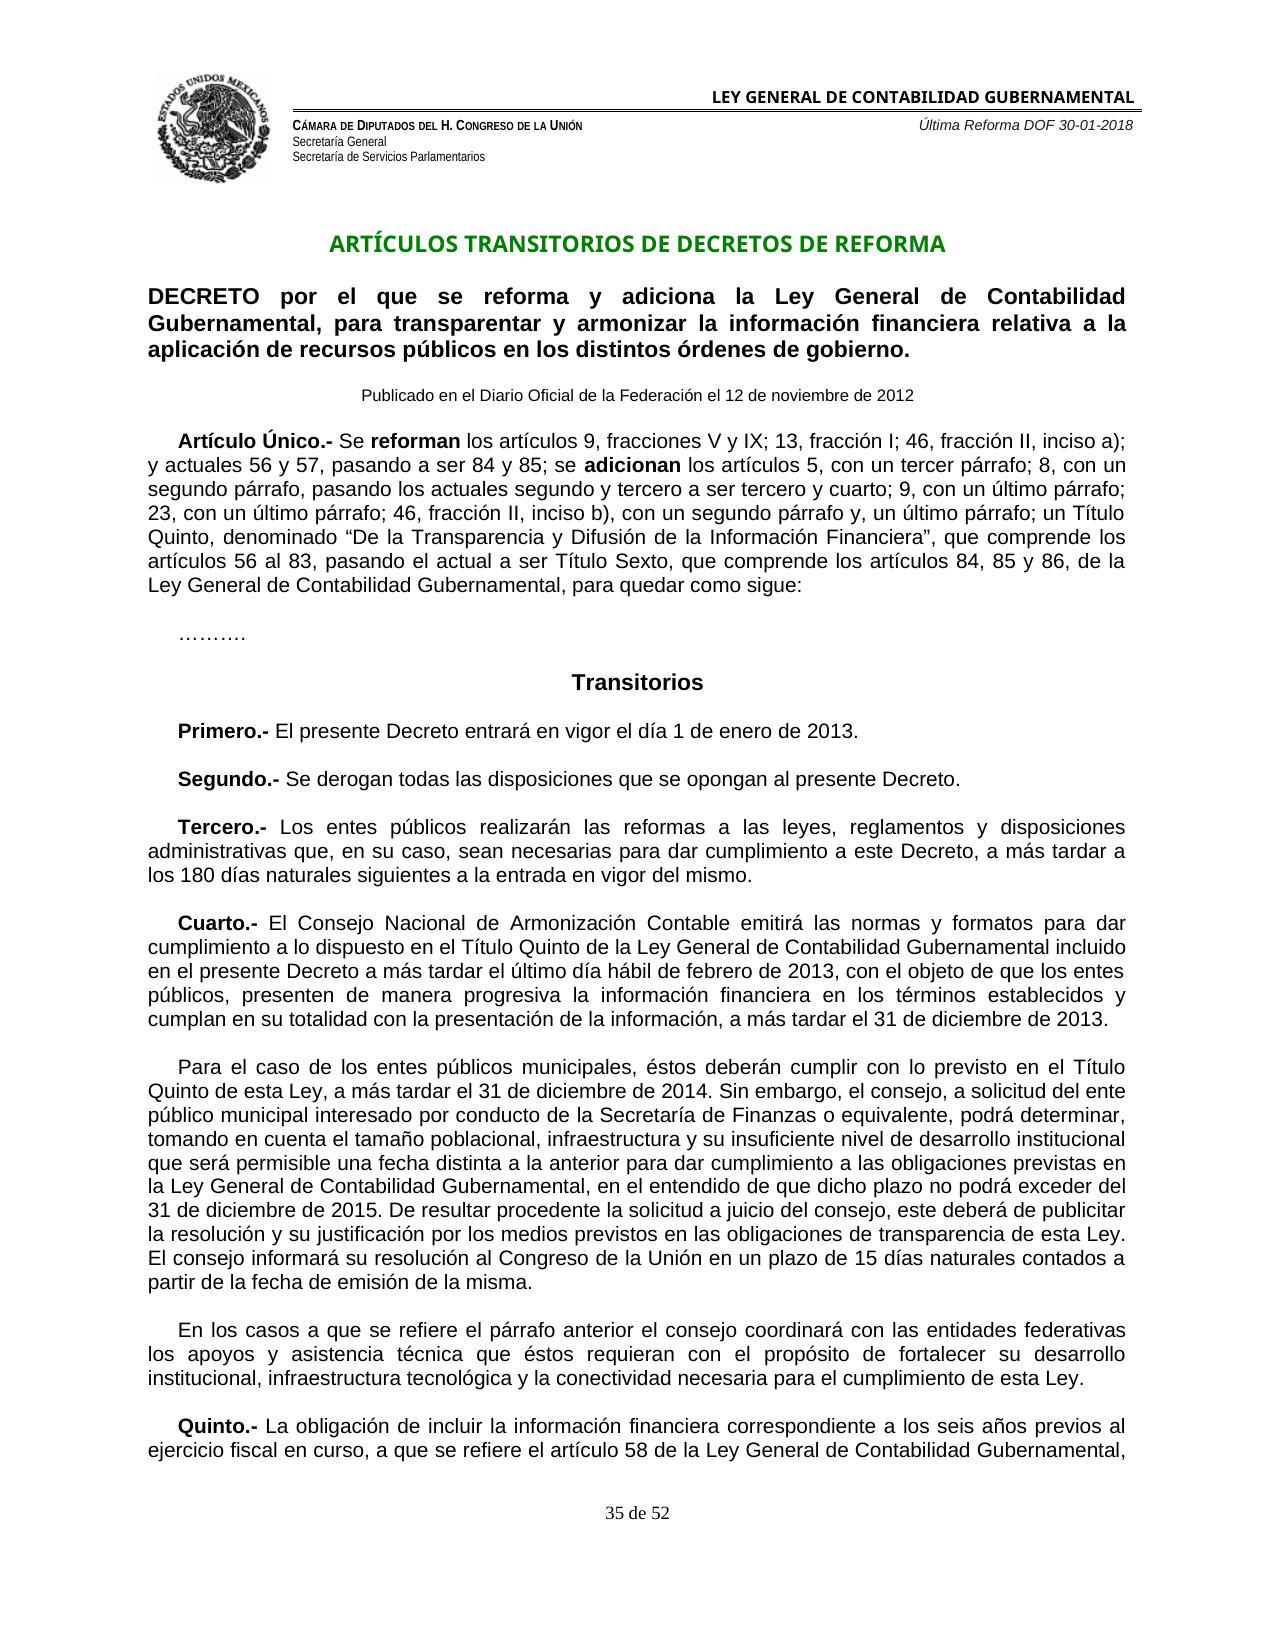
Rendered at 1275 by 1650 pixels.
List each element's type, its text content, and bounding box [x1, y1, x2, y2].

text Primero.- El presente Decreto entrará en vigor el día 1 de enero de 2013. [148, 719, 1127, 743]
text ………. [148, 621, 1127, 645]
text Segundo.- Se derogan todas las disposiciones que se opongan al presente Decreto. [148, 767, 1127, 791]
text Tercero.- Los entes públicos realizarán las reformas a las leyes, reglamentos y disposiciones administrativas que, en su caso, sean necesarias para dar cumplimiento a este Decreto, a más tardar a los 180 días naturales siguientes a la entrada en vigor del mismo. [148, 815, 1127, 887]
text Publicado en el Diario Oficial de la Federación el 12 de noviembre de 2012 [148, 386, 1127, 405]
text Artículo Único.- Se reforman los artículos 9, fracciones V y IX; 13, fracción I; 46, fracción II, inciso a); y actuales 56 y 57, pasando a ser 84 y 85; se adicionan los artículos 5, con un tercer párrafo; 8, con un segundo párrafo, pasando los actuales segundo y tercero a ser tercero y cuarto; 9, con un último párrafo; 23, con un último párrafo; 46, fracción II, inciso b), con un segundo párrafo y, un último párrafo; un Título Quinto, denominado “De la Transparencia y Difusión de la Información Financiera”, que comprende los artículos 56 al 83, pasando el actual a ser Título Sexto, que comprende los artículos 84, 85 y 86, de la Ley General de Contabilidad Gubernamental, para quedar como sigue: [148, 429, 1127, 597]
text Para el caso de los entes públicos municipales, éstos deberán cumplir con lo previsto en el Título Quinto de esta Ley, a más tardar el 31 de diciembre de 2014. Sin embargo, el consejo, a solicitud del ente público municipal interesado por conducto de la Secretaría de Finanzas o equivalente, podrá determinar, tomando en cuenta el tamaño poblacional, infraestructura y su insuficiente nivel de desarrollo institucional que será permisible una fecha distinta a la anterior para dar cumplimiento a las obligaciones previstas en la Ley General de Contabilidad Gubernamental, en el entendido de que dicho plazo no podrá exceder del 31 de diciembre de 2015. De resultar procedente la solicitud a juicio del consejo, este deberá de publicitar la resolución y su justificación por los medios previstos en las obligaciones de transparencia de esta Ley. El consejo informará su resolución al Congreso de la Unión en un plazo de 15 días naturales contados a partir de la fecha de emisión de la misma. [148, 1054, 1127, 1294]
text En los casos a que se refiere el párrafo anterior el consejo coordinará con las entidades federativas los apoyos y asistencia técnica que éstos requieran con el propósito de fortalecer su desarrollo institucional, infraestructura tecnológica y la conectividad necesaria para el cumplimiento de esta Ley. [148, 1318, 1127, 1390]
text ARTÍCULOS TRANSITORIOS DE DECRETOS DE REFORMA [148, 228, 1127, 259]
text Cuarto.- El Consejo Nacional de Armonización Contable emitirá las normas y formatos para dar cumplimiento a lo dispuesto en el Título Quinto de la Ley General de Contabilidad Gubernamental incluido en el presente Decreto a más tardar el último día hábil de febrero de 2013, con el objeto de que los entes públicos, presenten de manera progresiva la información financiera en los términos establecidos y cumplan en su totalidad con la presentación de la información, a más tardar el 31 de diciembre de 2013. [148, 911, 1127, 1031]
text Transitorios [148, 669, 1127, 695]
text Quinto.- La obligación de incluir la información financiera correspondiente a los seis años previos al ejercicio fiscal en curso, a que se refiere el artículo 58 de la Ley General de Contabilidad Gubernamental, [148, 1414, 1127, 1462]
text DECRETO por el que se reforma y adiciona la Ley General de Contabilidad Gubernamental, para transparentar y armonizar la información financiera relativa a la aplicación de recursos públicos en los distintos órdenes de gobierno. [148, 283, 1127, 362]
